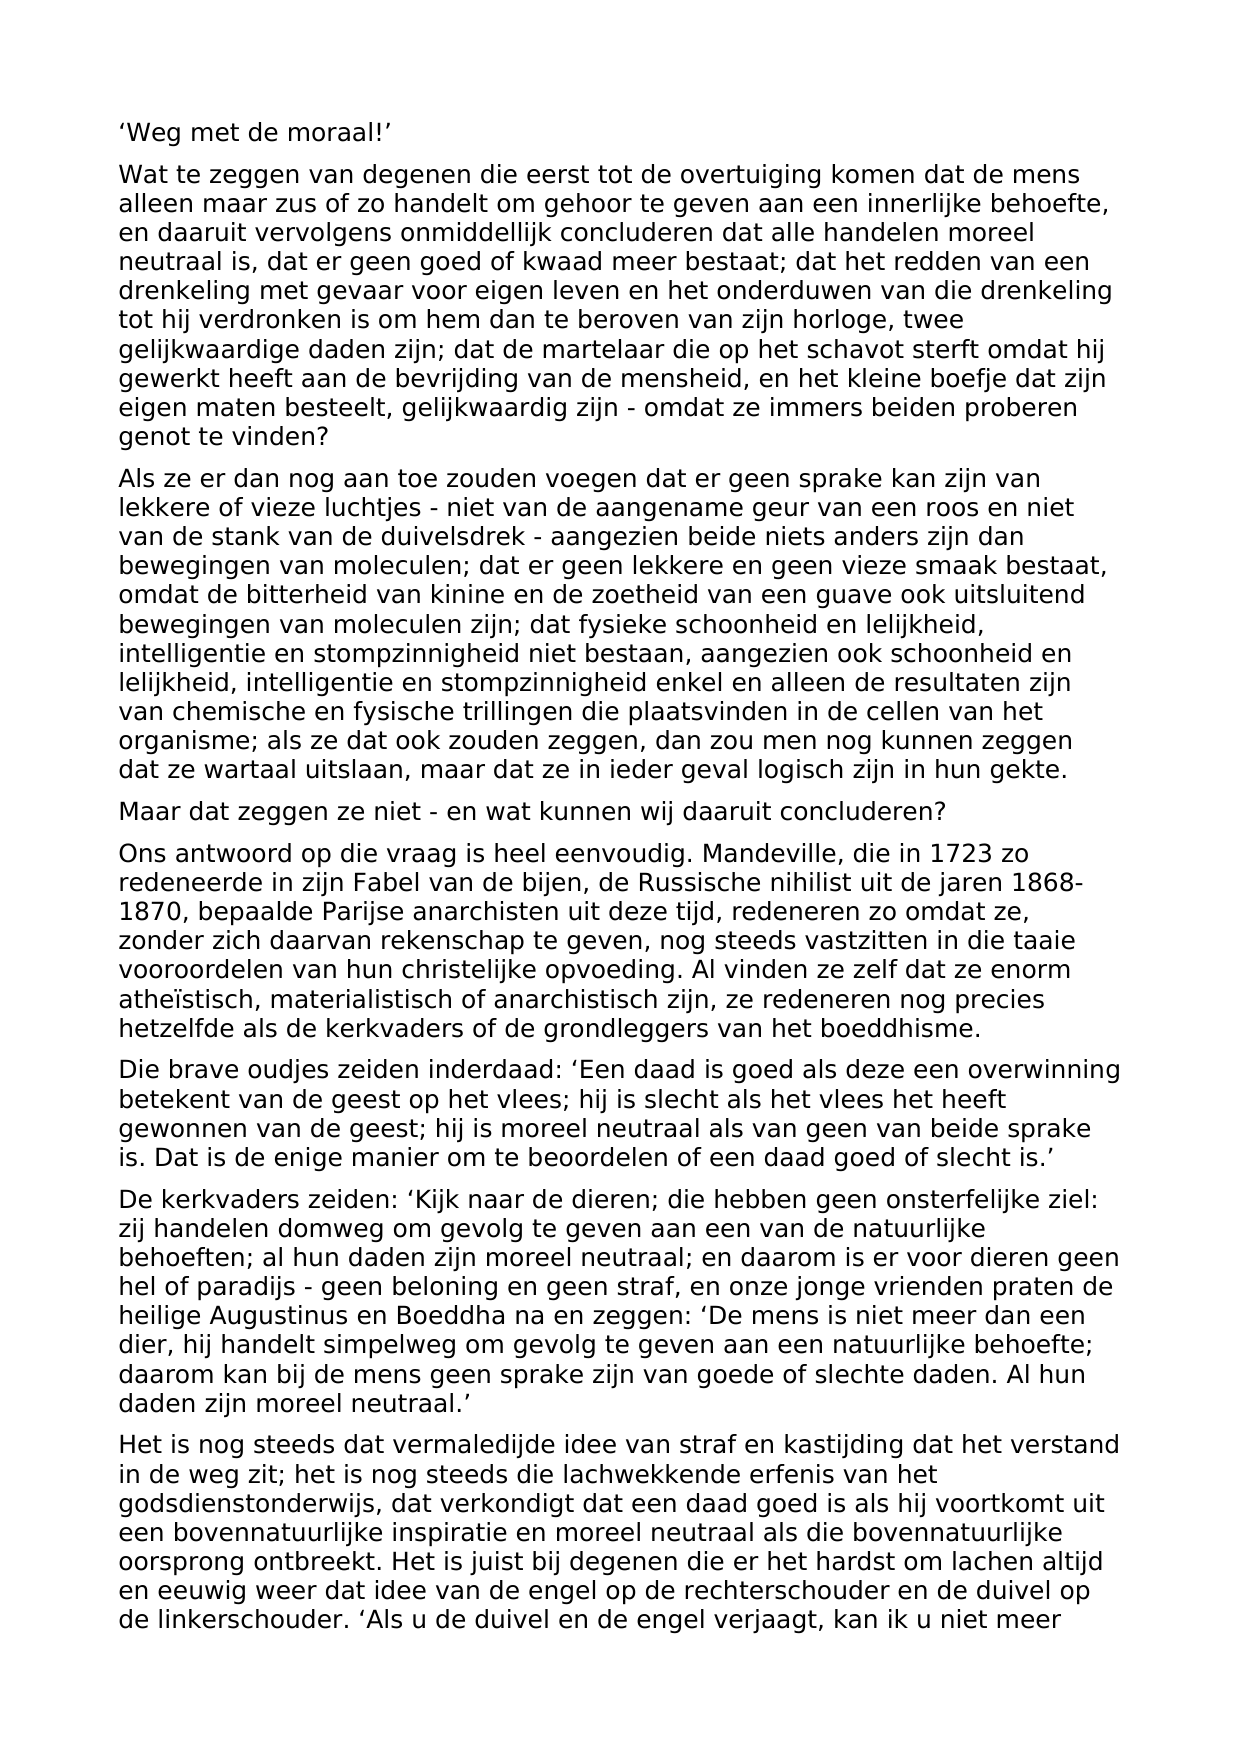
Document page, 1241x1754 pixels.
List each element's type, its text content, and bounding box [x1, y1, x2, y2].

text ‘Weg met de moraal!’ [118, 118, 1122, 147]
text Maar dat zeggen ze niet - en wat kunnen wij daaruit concluderen? [118, 797, 1122, 826]
text Ons antwoord op die vraag is heel eenvoudig. Mandeville, die in 1723 zo redeneerde in zijn Fabel van de bijen, de Russische nihilist uit de jaren 1868-1870, bepaalde Parijse anarchisten uit deze tijd, redeneren zo omdat ze, zonder zich daarvan rekenschap te geven, nog steeds vastzitten in die taaie vooroordelen van hun christelijke opvoeding. Al vinden ze zelf dat ze enorm atheïstisch, materialistisch of anarchistisch zijn, ze redeneren nog precies hetzelfde als de kerkvaders of de grondleggers van het boeddhisme. [118, 839, 1122, 1043]
text Wat te zeggen van degenen die eerst tot de overtuiging komen dat de mens alleen maar zus of zo handelt om gehoor te geven aan een innerlijke behoefte, en daaruit vervolgens onmiddellijk concluderen dat alle handelen moreel neutraal is, dat er geen goed of kwaad meer bestaat; dat het redden van een drenkeling met gevaar voor eigen leven en het onderduwen van die drenkeling tot hij verdronken is om hem dan te beroven van zijn horloge, twee gelijkwaardige daden zijn; dat de martelaar die op het schavot sterft omdat hij gewerkt heeft aan de bevrijding van de mensheid, en het kleine boefje dat zijn eigen maten besteelt, gelijkwaardig zijn - omdat ze immers beiden proberen genot te vinden? [118, 160, 1122, 451]
text De kerkvaders zeiden: ‘Kijk naar de dieren; die hebben geen onsterfelijke ziel: zij handelen domweg om gevolg te geven aan een van de natuurlijke behoeften; al hun daden zijn moreel neutraal; en daarom is er voor dieren geen hel of paradijs - geen beloning en geen straf, en onze jonge vrienden praten de heilige Augustinus en Boeddha na en zeggen: ‘De mens is niet meer dan een dier, hij handelt simpelweg om gevolg te geven aan een natuurlijke behoefte; daarom kan bij de mens geen sprake zijn van goede of slechte daden. Al hun daden zijn moreel neutraal.’ [118, 1185, 1122, 1418]
text Het is nog steeds dat vermaledijde idee van straf en kastijding dat het verstand in de weg zit; het is nog steeds die lachwekkende erfenis van het godsdienstonderwijs, dat verkondigt dat een daad goed is als hij voortkomt uit een bovennatuurlijke inspiratie en moreel neutraal als die bovennatuurlijke oorsprong ontbreekt. Het is juist bij degenen die er het hardst om lachen altijd en eeuwig weer dat idee van de engel op de rechterschouder en de duivel op de linkerschouder. ‘Als u de duivel en de engel verjaagt, kan ik u niet meer [118, 1431, 1122, 1635]
text Die brave oudjes zeiden inderdaad: ‘Een daad is goed als deze een overwinning betekent van de geest op het vlees; hij is slecht als het vlees het heeft gewonnen van de geest; hij is moreel neutraal als van geen van beide sprake is. Dat is de enige manier om te beoordelen of een daad goed of slecht is.’ [118, 1056, 1122, 1172]
text Als ze er dan nog aan toe zouden voegen dat er geen sprake kan zijn van lekkere of vieze luchtjes - niet van de aangename geur van een roos en niet van de stank van de duivelsdrek - aangezien beide niets anders zijn dan bewegingen van moleculen; dat er geen lekkere en geen vieze smaak bestaat, omdat de bitterheid van kinine en de zoetheid van een guave ook uitsluitend bewegingen van moleculen zijn; dat fysieke schoonheid en lelijkheid, intelligentie en stompzinnigheid niet bestaan, aangezien ook schoonheid en lelijkheid, intelligentie en stompzinnigheid enkel en alleen de resultaten zijn van chemische en fysische trillingen die plaatsvinden in de cellen van het organisme; als ze dat ook zouden zeggen, dan zou men nog kunnen zeggen dat ze wartaal uitslaan, maar dat ze in ieder geval logisch zijn in hun gekte. [118, 464, 1122, 785]
